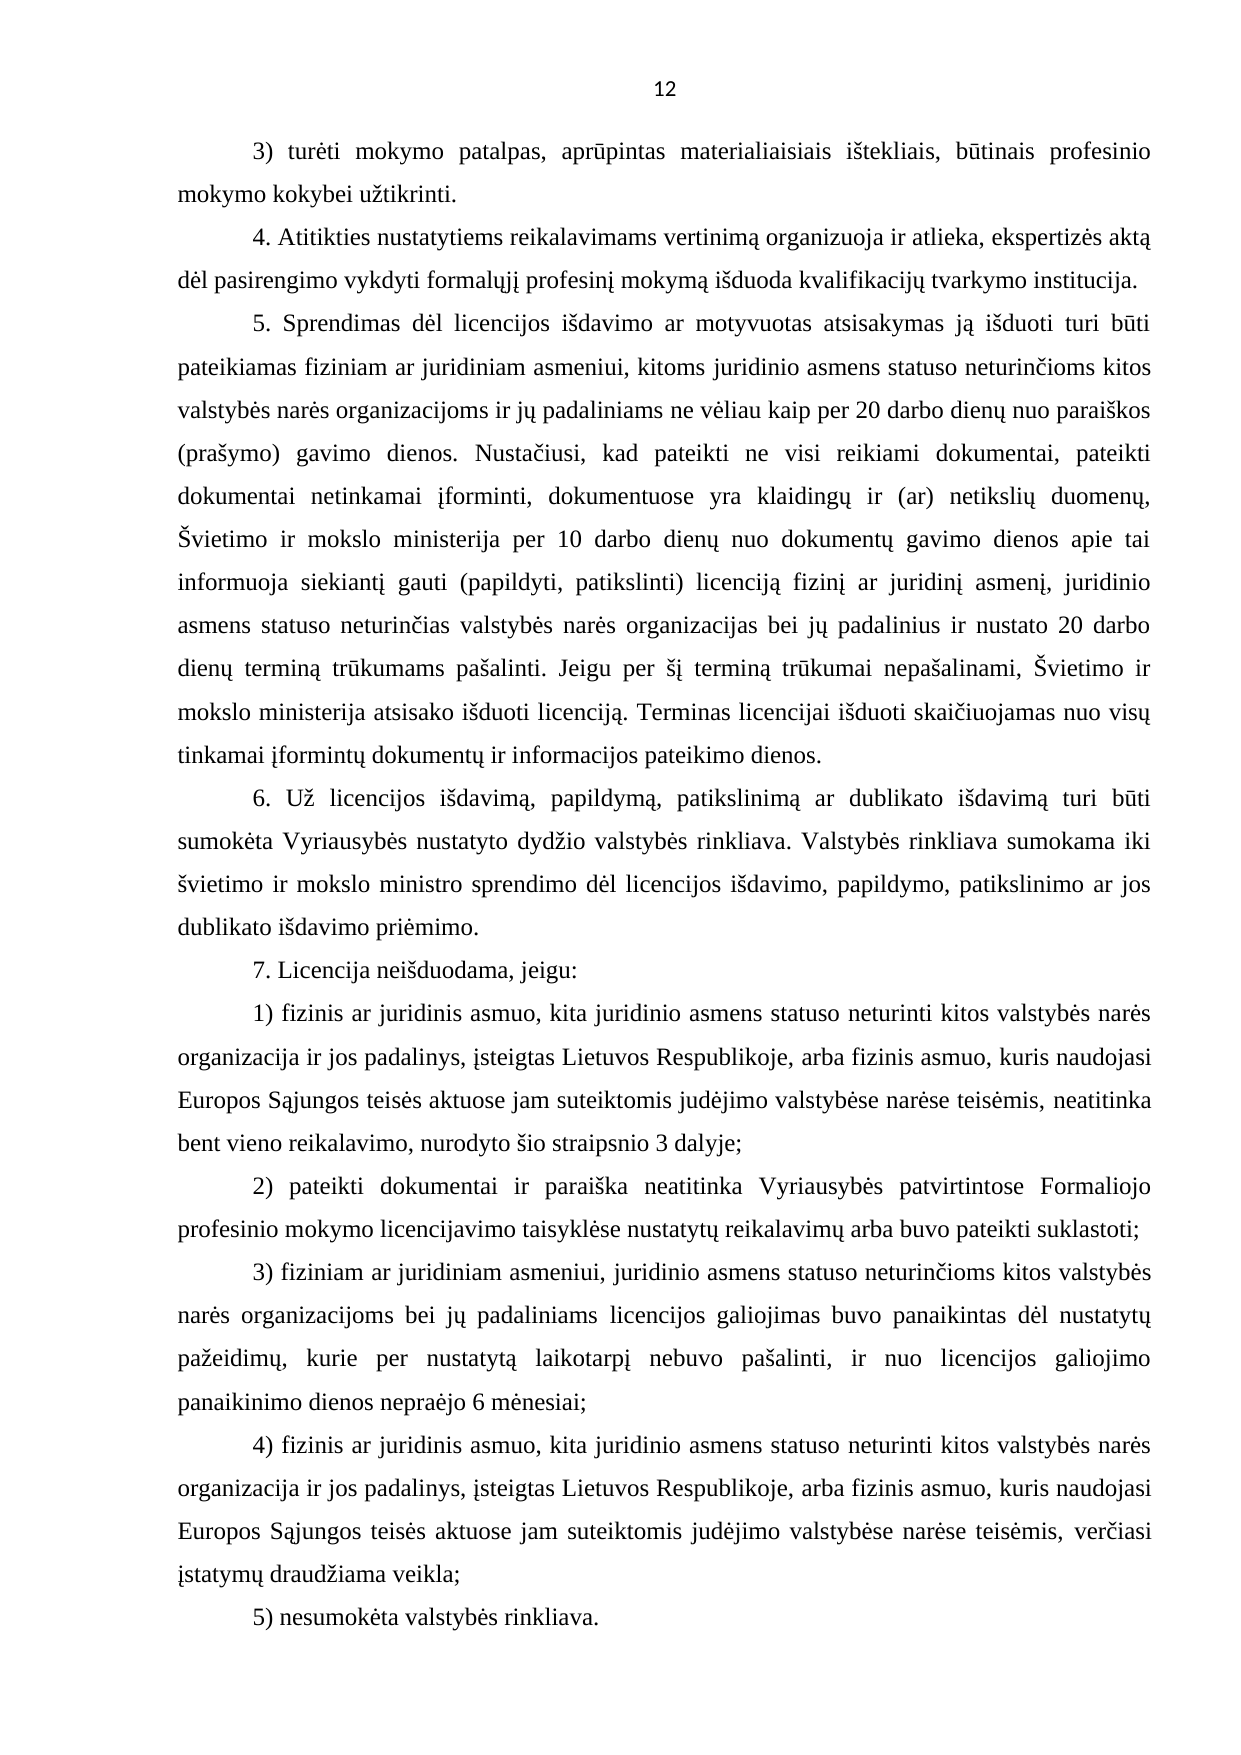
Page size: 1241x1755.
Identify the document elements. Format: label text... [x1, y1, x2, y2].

text 6. Už licencijos išdavimą, papildymą, patikslinimą ar dublikato išdavimą turi būti sumokėta Vyriausybės nustatyto dydžio valstybės rinkliava. Valstybės rinkliava sumokama iki švietimo ir mokslo ministro sprendimo dėl licencijos išdavimo, papildymo, patikslinimo ar jos dublikato išdavimo priėmimo. [177, 783, 1152, 941]
text 2) pateikti dokumentai ir paraiška neatitinka Vyriausybės patvirtintose Formaliojo profesinio mokymo licencijavimo taisyklėse nustatytų reikalavimų arba buvo pateikti suklastoti; [177, 1171, 1152, 1243]
text 4) fizinis ar juridinis asmuo, kita juridinio asmens statuso neturinti kitos valstybės narės organizacija ir jos padalinys, įsteigtas Lietuvos Respublikoje, arba fizinis asmuo, kuris naudojasi Europos Sąjungos teisės aktuose jam suteiktomis judėjimo valstybėse narėse teisėmis, verčiasi įstatymų draudžiama veikla; [177, 1430, 1152, 1588]
text 5. Sprendimas dėl licencijos išdavimo ar motyvuotas atsisakymas ją išduoti turi būti pateikiamas fiziniam ar juridiniam asmeniui, kitoms juridinio asmens statuso neturinčioms kitos valstybės narės organizacijoms ir jų padaliniams ne vėliau kaip per 20 darbo dienų nuo paraiškos (prašymo) gavimo dienos. Nustačiusi, kad pateikti ne visi reikiami dokumentai, pateikti dokumentai netinkamai įforminti, dokumentuose yra klaidingų ir (ar) netikslių duomenų, Švietimo ir mokslo ministerija per 10 darbo dienų nuo dokumentų gavimo dienos apie tai informuoja siekiantį gauti (papildyti, patikslinti) licenciją fizinį ar juridinį asmenį, juridinio asmens statuso neturinčias valstybės narės organizacijas bei jų padalinius ir nustato 20 darbo dienų terminą trūkumams pašalinti. Jeigu per šį terminą trūkumai nepašalinami, Švietimo ir mokslo ministerija atsisako išduoti licenciją. Terminas licencijai išduoti skaičiuojamas nuo visų tinkamai įformintų dokumentų ir informacijos pateikimo dienos. [177, 308, 1152, 768]
text 1) fizinis ar juridinis asmuo, kita juridinio asmens statuso neturinti kitos valstybės narės organizacija ir jos padalinys, įsteigtas Lietuvos Respublikoje, arba fizinis asmuo, kuris naudojasi Europos Sąjungos teisės aktuose jam suteiktomis judėjimo valstybėse narėse teisėmis, neatitinka bent vieno reikalavimo, nurodyto šio straipsnio 3 dalyje; [177, 998, 1152, 1157]
text 3) fiziniam ar juridiniam asmeniui, juridinio asmens statuso neturinčioms kitos valstybės narės organizacijoms bei jų padaliniams licencijos galiojimas buvo panaikintas dėl nustatytų pažeidimų, kurie per nustatytą laikotarpį nebuvo pašalinti, ir nuo licencijos galiojimo panaikinimo dienos nepraėjo 6 mėnesiai; [177, 1257, 1152, 1415]
text 4. Atitikties nustatytiems reikalavimams vertinimą organizuoja ir atlieka, ekspertizės aktą dėl pasirengimo vykdyti formalųjį profesinį mokymą išduoda kvalifikacijų tvarkymo institucija. [177, 222, 1152, 294]
text 5) nesumokėta valstybės rinkliava. [177, 1602, 1152, 1631]
text 3) turėti mokymo patalpas, aprūpintas materialiaisiais ištekliais, būtinais profesinio mokymo kokybei užtikrinti. [177, 136, 1152, 208]
text 7. Licencija neišduodama, jeigu: [177, 955, 1152, 984]
